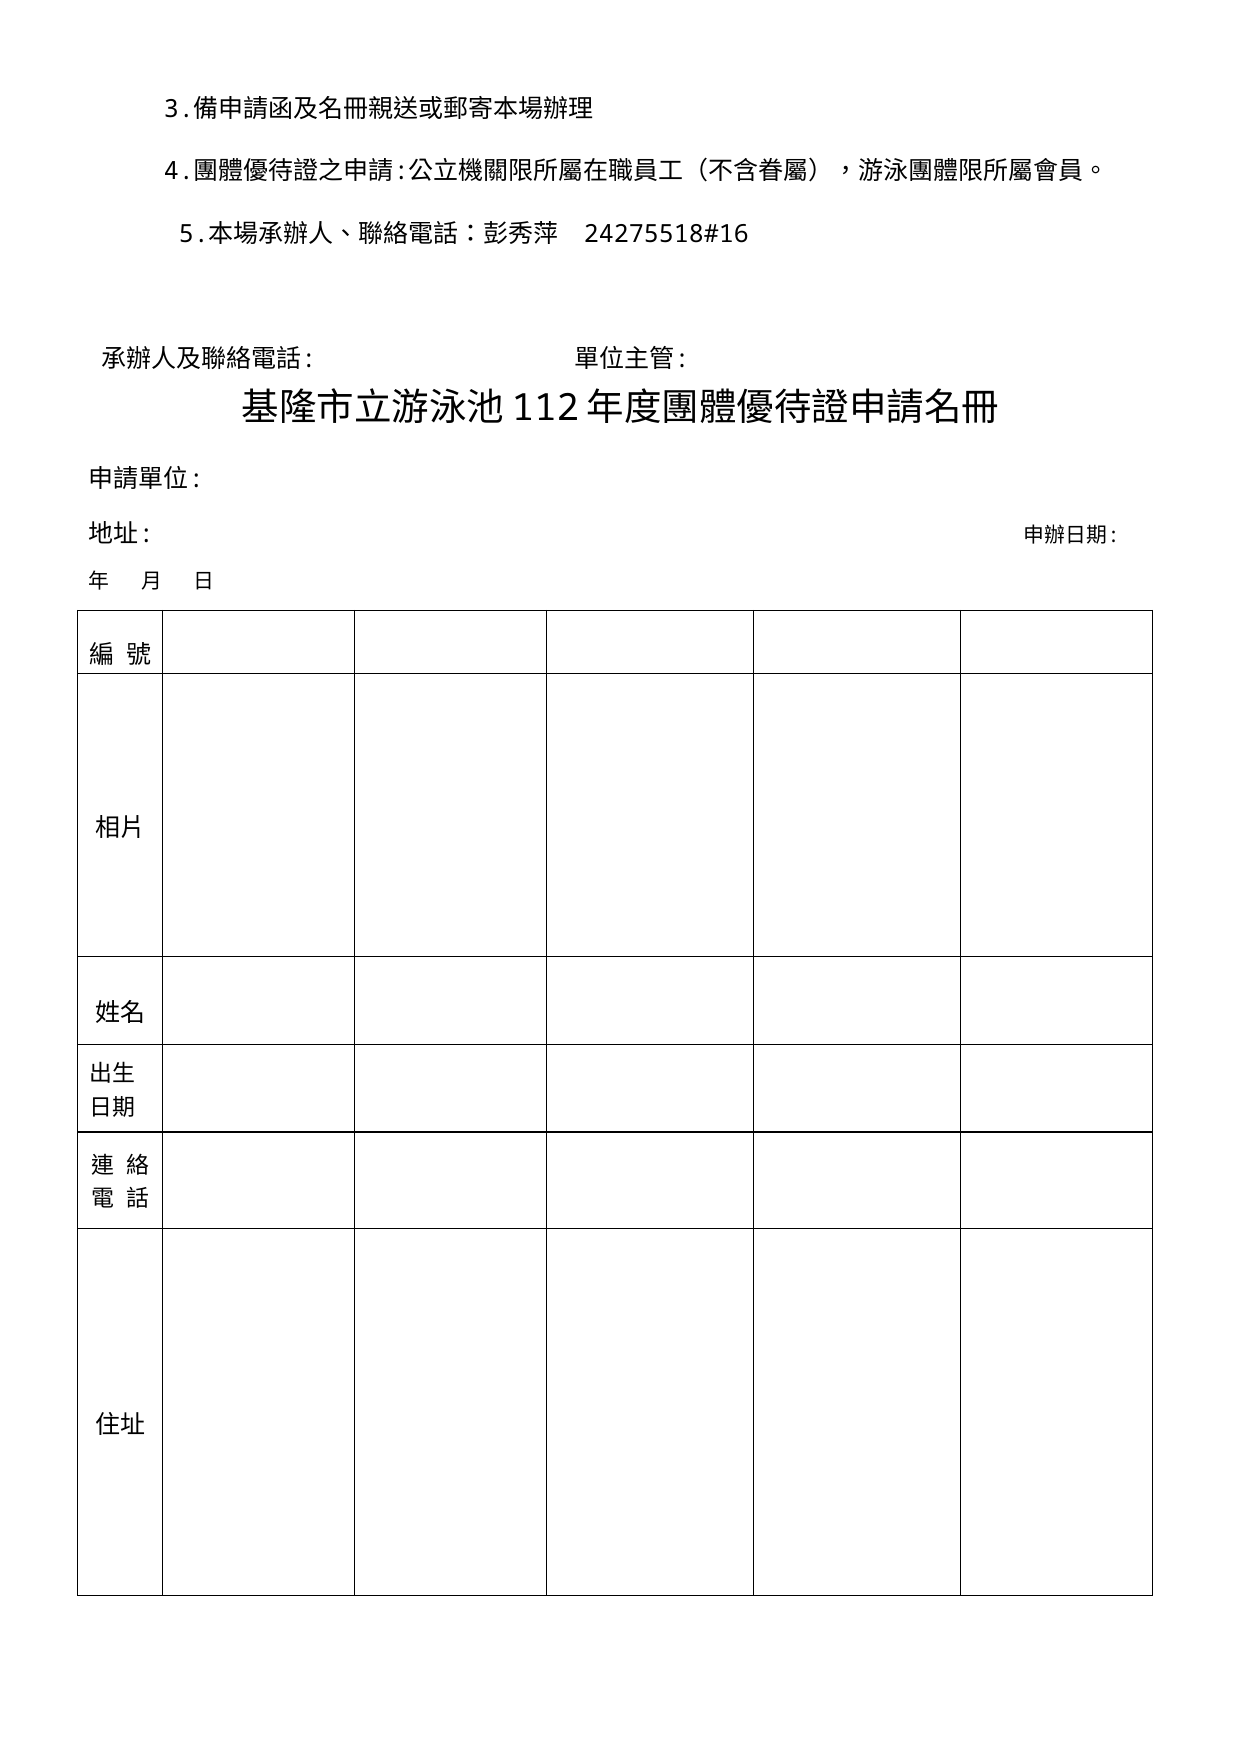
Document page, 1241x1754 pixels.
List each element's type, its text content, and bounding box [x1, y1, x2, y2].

text 基隆市立游泳池112年度團體優待證申請名冊 [89, 377, 1152, 431]
table_cell [754, 1133, 960, 1228]
table_cell [547, 1045, 753, 1131]
table_cell [355, 957, 546, 1044]
table_cell [547, 957, 753, 1044]
table_cell [754, 674, 960, 956]
table_cell [754, 1229, 960, 1595]
table_header 編 號 [78, 611, 162, 673]
table_cell 連 絡電 話 [78, 1133, 162, 1228]
table_cell [163, 1133, 354, 1228]
table_cell [355, 674, 546, 956]
table_cell [163, 674, 354, 956]
table_cell [961, 957, 1152, 1044]
table_cell [163, 957, 354, 1044]
table_cell [355, 1045, 546, 1131]
table_header [547, 611, 753, 673]
table_cell [547, 674, 753, 956]
table_header [961, 611, 1152, 673]
table_cell [355, 1133, 546, 1228]
table_cell [961, 1133, 1152, 1228]
table_header [754, 611, 960, 673]
text 地址: 申辦日期: 年 月 日 [89, 513, 1152, 594]
table_cell [355, 1229, 546, 1595]
table_cell 出生 日期 [78, 1045, 162, 1131]
table_cell [547, 1229, 753, 1595]
table_cell [961, 674, 1152, 956]
table_cell [961, 1045, 1152, 1131]
table_cell 住址 [78, 1229, 162, 1595]
table_cell [163, 1229, 354, 1595]
text 5.本場承辦人、聯絡電話：彭秀萍 24275518#16 [89, 189, 1152, 252]
table_header [163, 611, 354, 673]
table_cell 相片 [78, 674, 162, 956]
table_header [355, 611, 546, 673]
table_cell [961, 1229, 1152, 1595]
table_cell [754, 957, 960, 1044]
table_cell [163, 1045, 354, 1131]
table_cell 姓名 [78, 957, 162, 1044]
text 3.備申請函及名冊親送或郵寄本場辦理 [164, 64, 1152, 127]
text 4.團體優待證之申請:公立機關限所屬在職員工（不含眷屬），游泳團體限所屬會員。 [164, 127, 1152, 189]
table_cell [547, 1133, 753, 1228]
text 申請單位: [89, 459, 1152, 495]
text 承辦人及聯絡電話: 單位主管: [89, 314, 1152, 377]
table_cell [754, 1045, 960, 1131]
